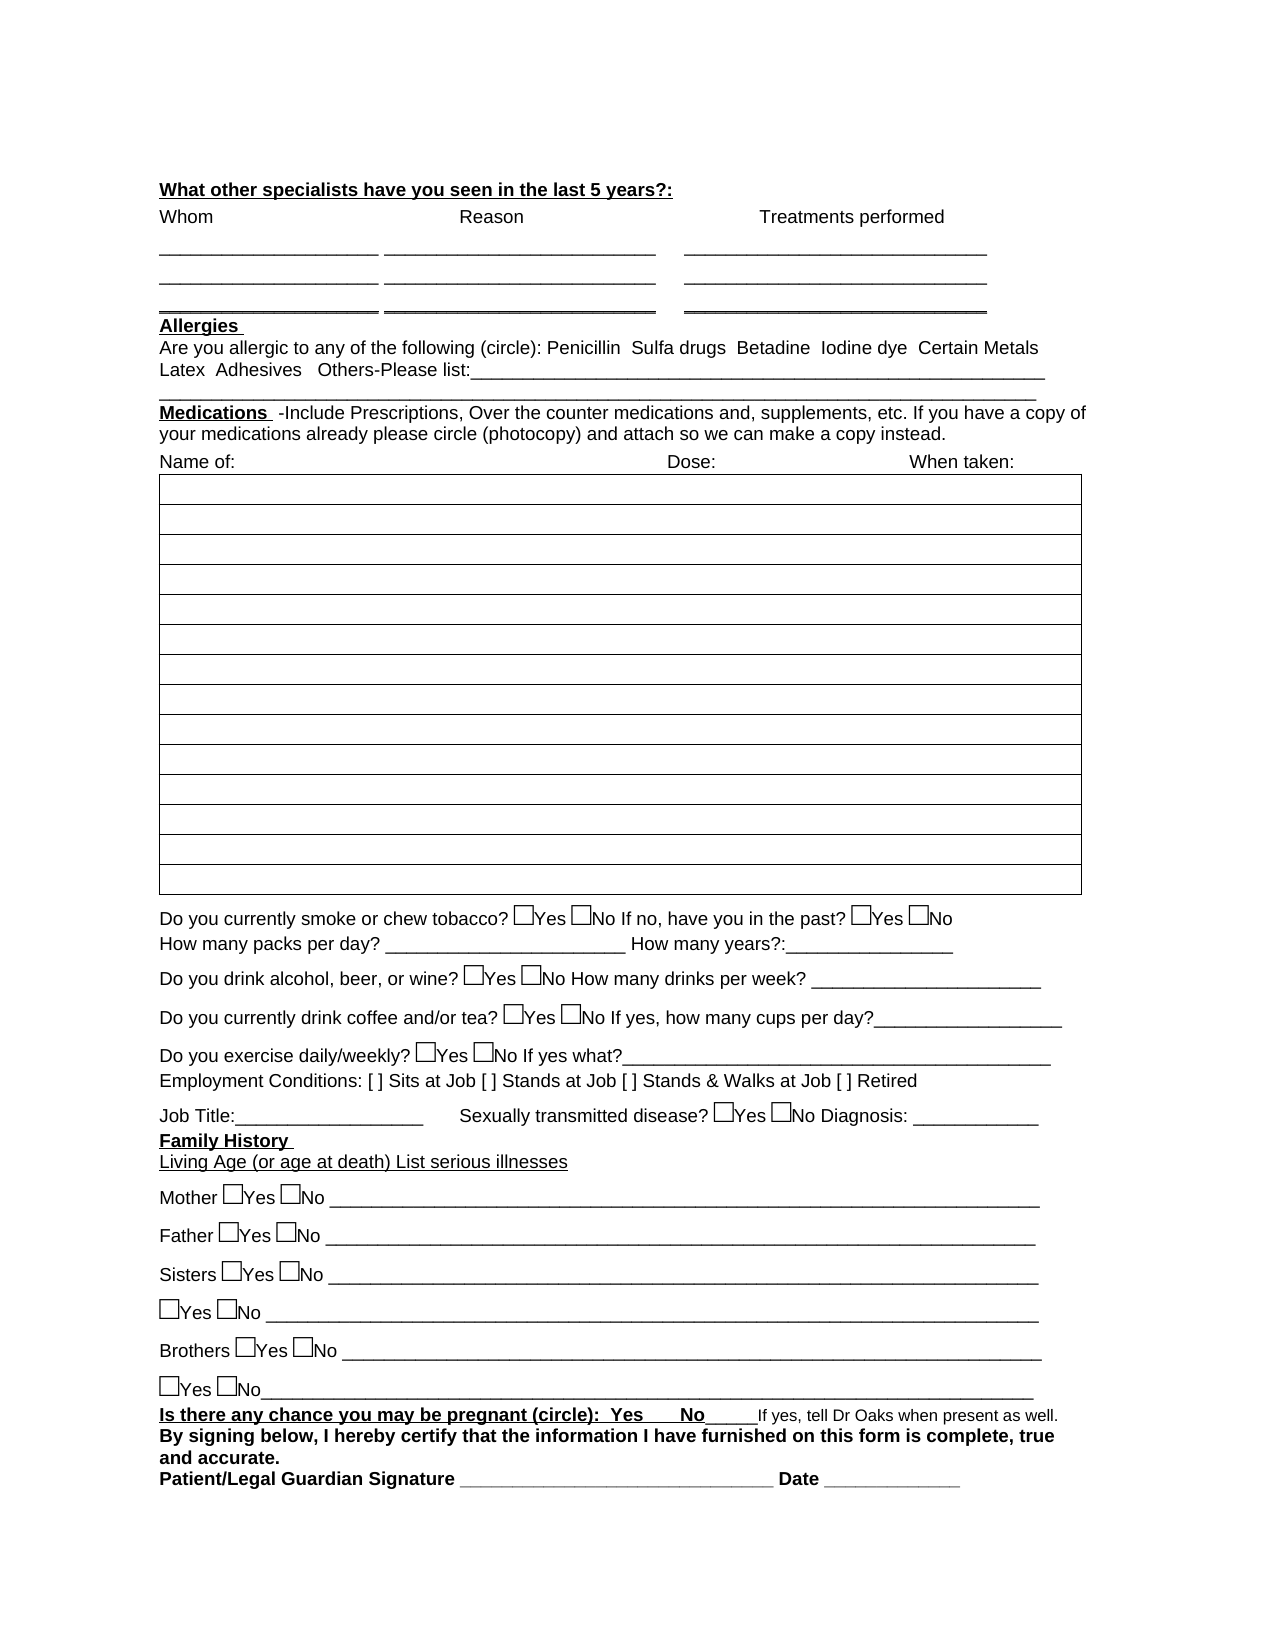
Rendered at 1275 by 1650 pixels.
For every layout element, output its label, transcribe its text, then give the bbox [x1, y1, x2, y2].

text _____________________ __________________________ _____________________________ [159, 229, 1134, 258]
text Are you allergic to any of the following (circle): Penicillin Sulfa drugs Betadine Iodine dye Certain Metals Latex Adhesives Others-Please list:_______________________________________________________ ____________________________________________________________________________________ [159, 337, 1087, 402]
table_cell [160, 865, 1081, 893]
table_cell [160, 505, 1081, 533]
text Medications -Include Prescriptions, Over the counter medications and, supplements, etc. If you have a copy of your medications already please circle (photocopy) and attach so we can make a copy instead. [159, 402, 1087, 445]
table_cell [160, 625, 1081, 653]
table_cell [160, 535, 1081, 563]
text Family History [159, 1130, 1087, 1151]
text Do you currently drink coffee and/or tea? □Yes □No If yes, how many cups per day?__________________ Do you exercise daily/weekly? □Yes □No If yes what?_________________________________________ [159, 993, 1087, 1070]
table_cell [160, 715, 1081, 743]
text Job Title:__________________ Sexually transmitted disease? □Yes □No Diagnosis: ____________ [159, 1091, 1087, 1130]
text _____________________ __________________________ _____________________________ [159, 287, 1134, 315]
text □Yes □No __________________________________________________________________________ [159, 1288, 1087, 1327]
table_cell [160, 745, 1081, 773]
text Living Age (or age at death) List serious illnesses [159, 1151, 1087, 1173]
text Do you drink alcohol, beer, or wine? □Yes □No How many drinks per week? ______________________ [159, 954, 1087, 993]
text Father □Yes □No ____________________________________________________________________ [159, 1211, 1087, 1250]
table_cell [160, 595, 1081, 623]
text By signing below, I hereby certify that the information I have furnished on this form is complete, true and accurate. [159, 1425, 1087, 1468]
text Name of: Dose: When taken: [159, 445, 1087, 473]
table_cell [160, 775, 1081, 803]
text Mother □Yes □No ____________________________________________________________________ [159, 1173, 1087, 1211]
text Employment Conditions: [ ] Sits at Job [ ] Stands at Job [ ] Stands & Walks at Job [ ] Retired [159, 1070, 1087, 1091]
table_cell [160, 685, 1081, 713]
text Allergies [159, 315, 1134, 337]
table_cell [160, 805, 1081, 833]
table_cell [160, 835, 1081, 863]
text □Yes □No__________________________________________________________________________ [159, 1365, 1087, 1403]
text What other specialists have you seen in the last 5 years?: [159, 179, 1134, 200]
text Sisters □Yes □No ____________________________________________________________________ [159, 1250, 1087, 1288]
text Whom Reason Treatments performed [159, 200, 1134, 229]
text Do you currently smoke or chew tobacco? □Yes □No If no, have you in the past? □Yes □No [159, 894, 1087, 933]
text Patient/Legal Guardian Signature ______________________________ Date _____________ [159, 1468, 1087, 1490]
text Is there any chance you may be pregnant (circle): Yes No_____If yes, tell Dr Oaks when present as well. [159, 1403, 1087, 1425]
table_header [160, 475, 1081, 503]
text _____________________ __________________________ _____________________________ [159, 258, 1134, 287]
text Brothers □Yes □No ___________________________________________________________________ [159, 1327, 1087, 1365]
text How many packs per day? _______________________ How many years?:________________ [159, 933, 1087, 954]
table_cell [160, 565, 1081, 593]
table_cell [160, 655, 1081, 683]
